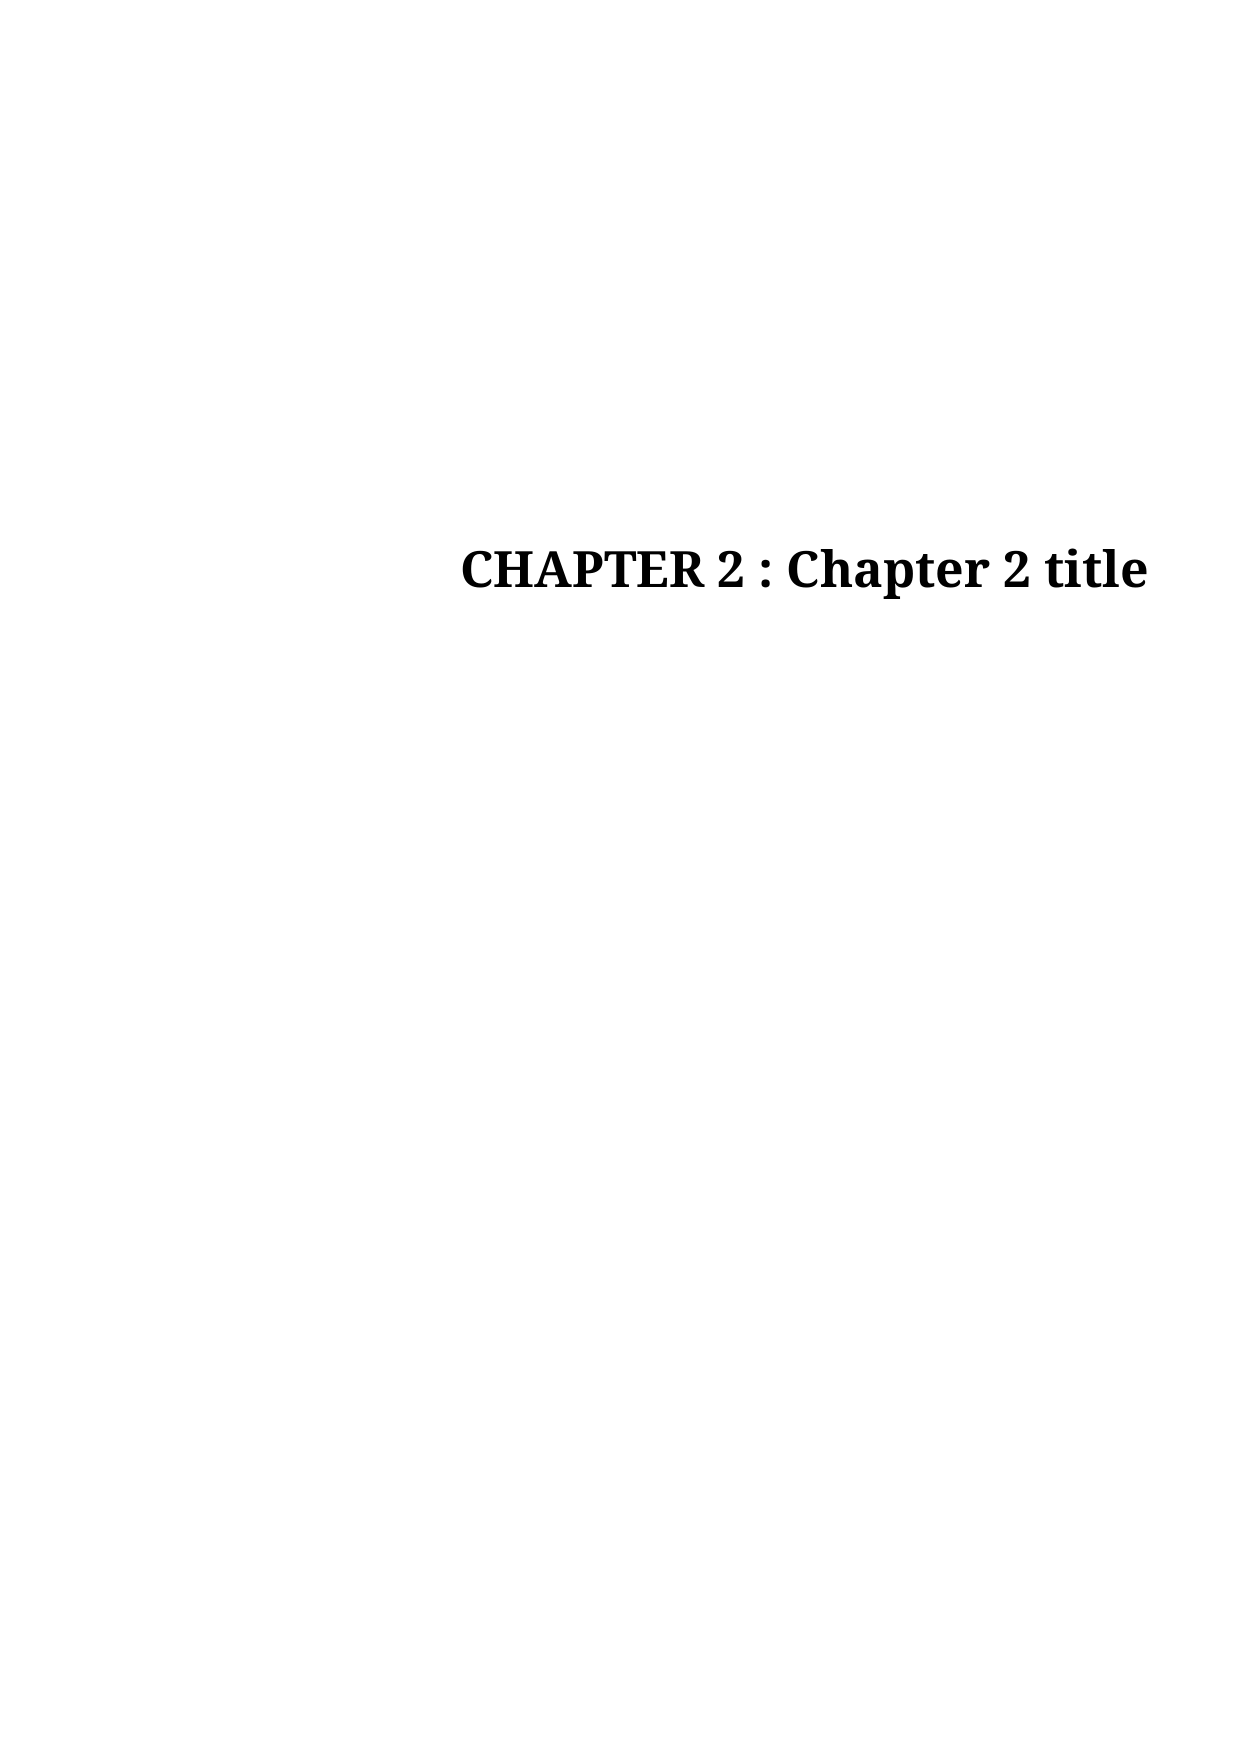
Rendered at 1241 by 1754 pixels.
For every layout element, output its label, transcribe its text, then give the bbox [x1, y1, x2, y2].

title CHAPTER 2 : Chapter 2 title [91, 534, 1149, 603]
